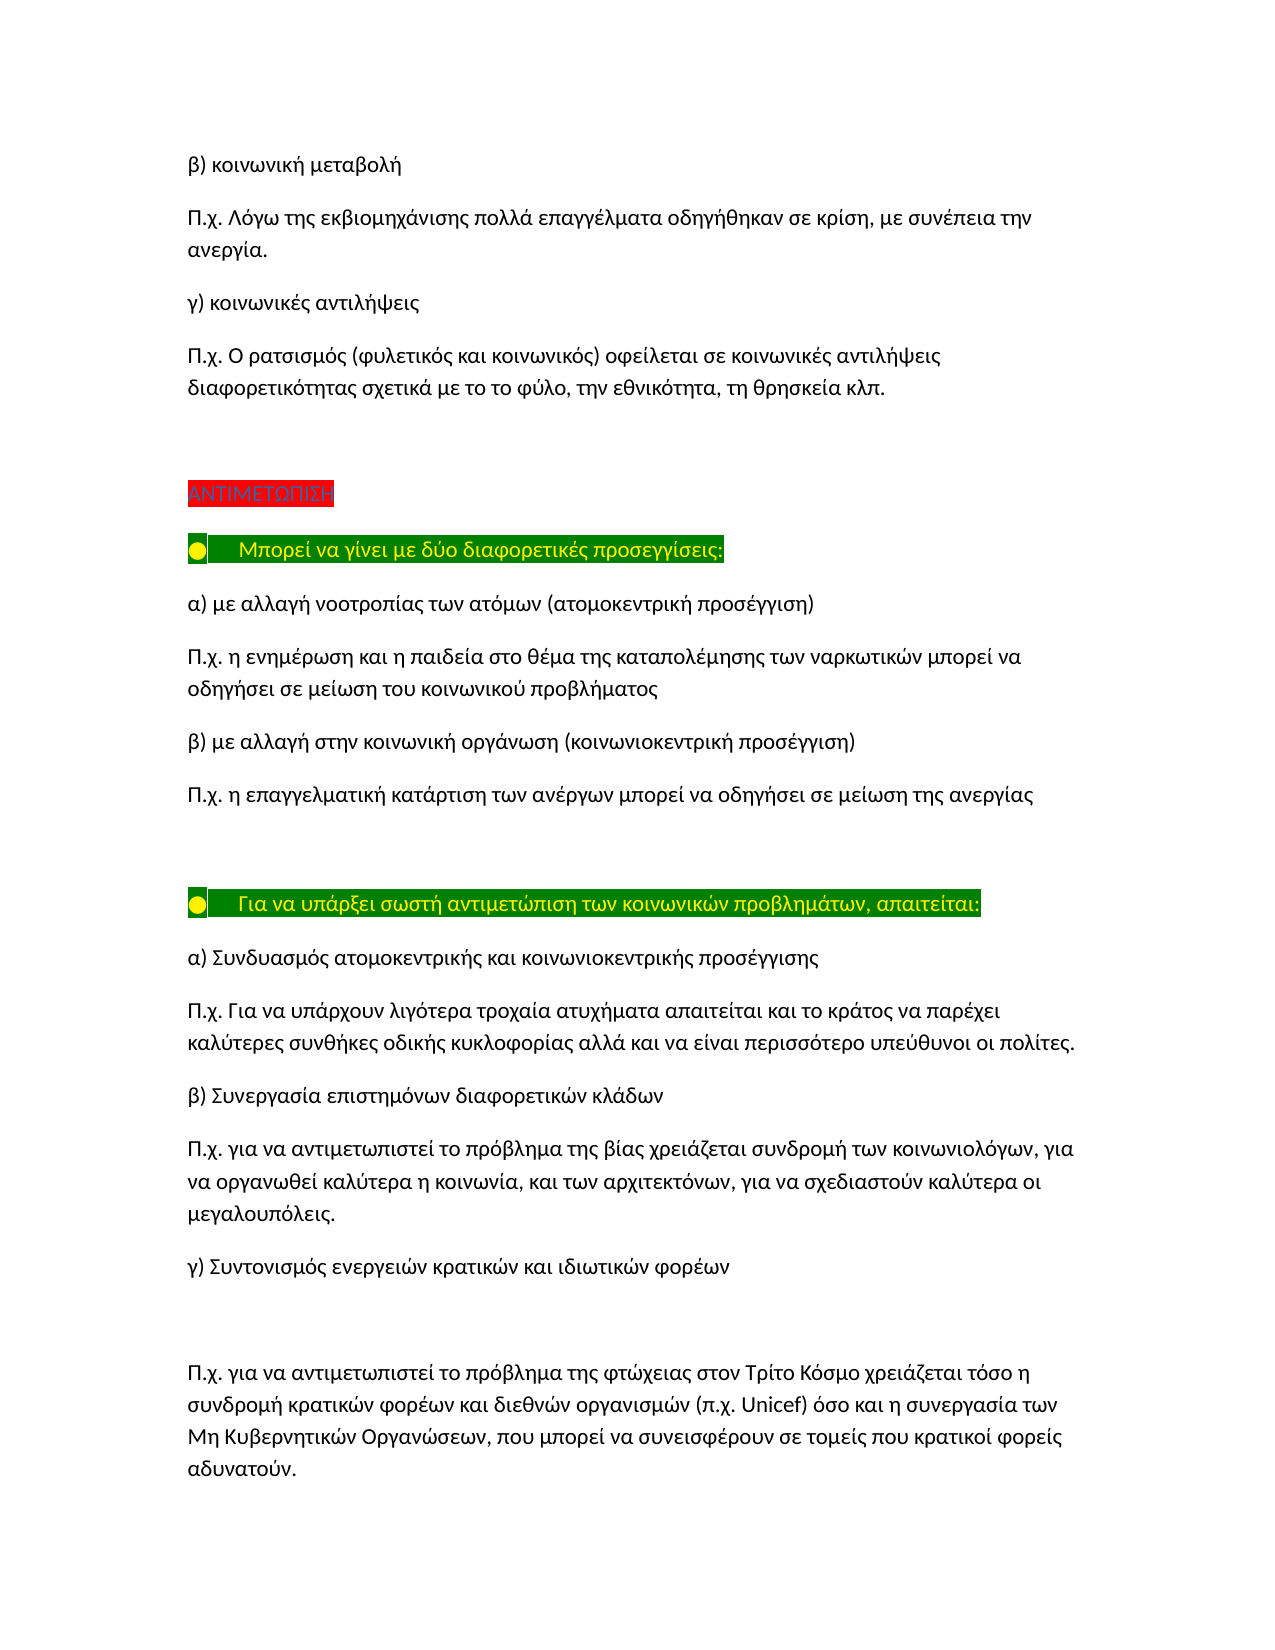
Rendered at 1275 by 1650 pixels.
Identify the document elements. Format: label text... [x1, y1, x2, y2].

text Π.χ. για να αντιμετωπιστεί το πρόβλημα της βίας χρειάζεται συνδρομή των κοινωνιολόγων, για να οργανωθεί καλύτερα η κοινωνία, και των αρχιτεκτόνων, για να σχεδιαστούν καλύτερα οι μεγαλουπόλεις. [187, 1134, 1087, 1227]
text α) Συνδυασμός ατομοκεντρικής και κοινωνιοκεντρικής προσέγγισης [187, 943, 1087, 971]
text β) Συνεργασία επιστημόνων διαφορετικών κλάδων [187, 1082, 1087, 1109]
text γ) Συντονισμός ενεργειών κρατικών και ιδιωτικών φορέων [187, 1252, 1087, 1280]
text Π.χ. Για να υπάρχουν λιγότερα τροχαία ατυχήματα απαιτείται και το κράτος να παρέχει καλύτερες συνθήκες οδικής κυκλοφορίας αλλά και να είναι περισσότερο υπεύθυνοι οι πολίτες. [187, 996, 1087, 1057]
text α) με αλλαγή νοοτροπίας των ατόμων (ατομοκεντρική προσέγγιση) [187, 589, 1087, 617]
text ΑΝΤΙΜΕΤΩΠΙΣΗ [187, 479, 1087, 507]
text β) με αλλαγή στην κοινωνική οργάνωση (κοινωνιοκεντρική προσέγγιση) [187, 727, 1087, 756]
text β) κοινωνική μεταβολή [187, 150, 1087, 178]
text Π.χ. η επαγγελματική κατάρτιση των ανέργων μπορεί να οδηγήσει σε μείωση της ανεργίας [187, 781, 1087, 808]
text Π.χ. Λόγω της εκβιομηχάνισης πολλά επαγγέλματα οδηγήθηκαν σε κρίση, με συνέπεια την ανεργία. [187, 203, 1087, 263]
text ● Μπορεί να γίνει με δύο διαφορετικές προσεγγίσεις: [187, 532, 1087, 564]
text ● Για να υπάρξει σωστή αντιμετώπιση των κοινωνικών προβλημάτων, απαιτείται: [187, 887, 1087, 918]
text Π.χ. Ο ρατσισμός (φυλετικός και κοινωνικός) οφείλεται σε κοινωνικές αντιλήψεις διαφορετικότητας σχετικά με το το φύλο, την εθνικότητα, τη θρησκεία κλπ. [187, 341, 1087, 401]
text γ) κοινωνικές αντιλήψεις [187, 288, 1087, 316]
text Π.χ. για να αντιμετωπιστεί το πρόβλημα της φτώχειας στον Τρίτο Κόσμο χρειάζεται τόσο η συνδρομή κρατικών φορέων και διεθνών οργανισμών (π.χ. Unicef) όσο και η συνεργασία των Μη Κυβερνητικών Οργανώσεων, που μπορεί να συνεισφέρουν σε τομείς που κρατικοί φορείς αδυνατούν. [187, 1358, 1087, 1483]
text Π.χ. η ενημέρωση και η παιδεία στο θέμα της καταπολέμησης των ναρκωτικών μπορεί να οδηγήσει σε μείωση του κοινωνικού προβλήματος [187, 642, 1087, 702]
